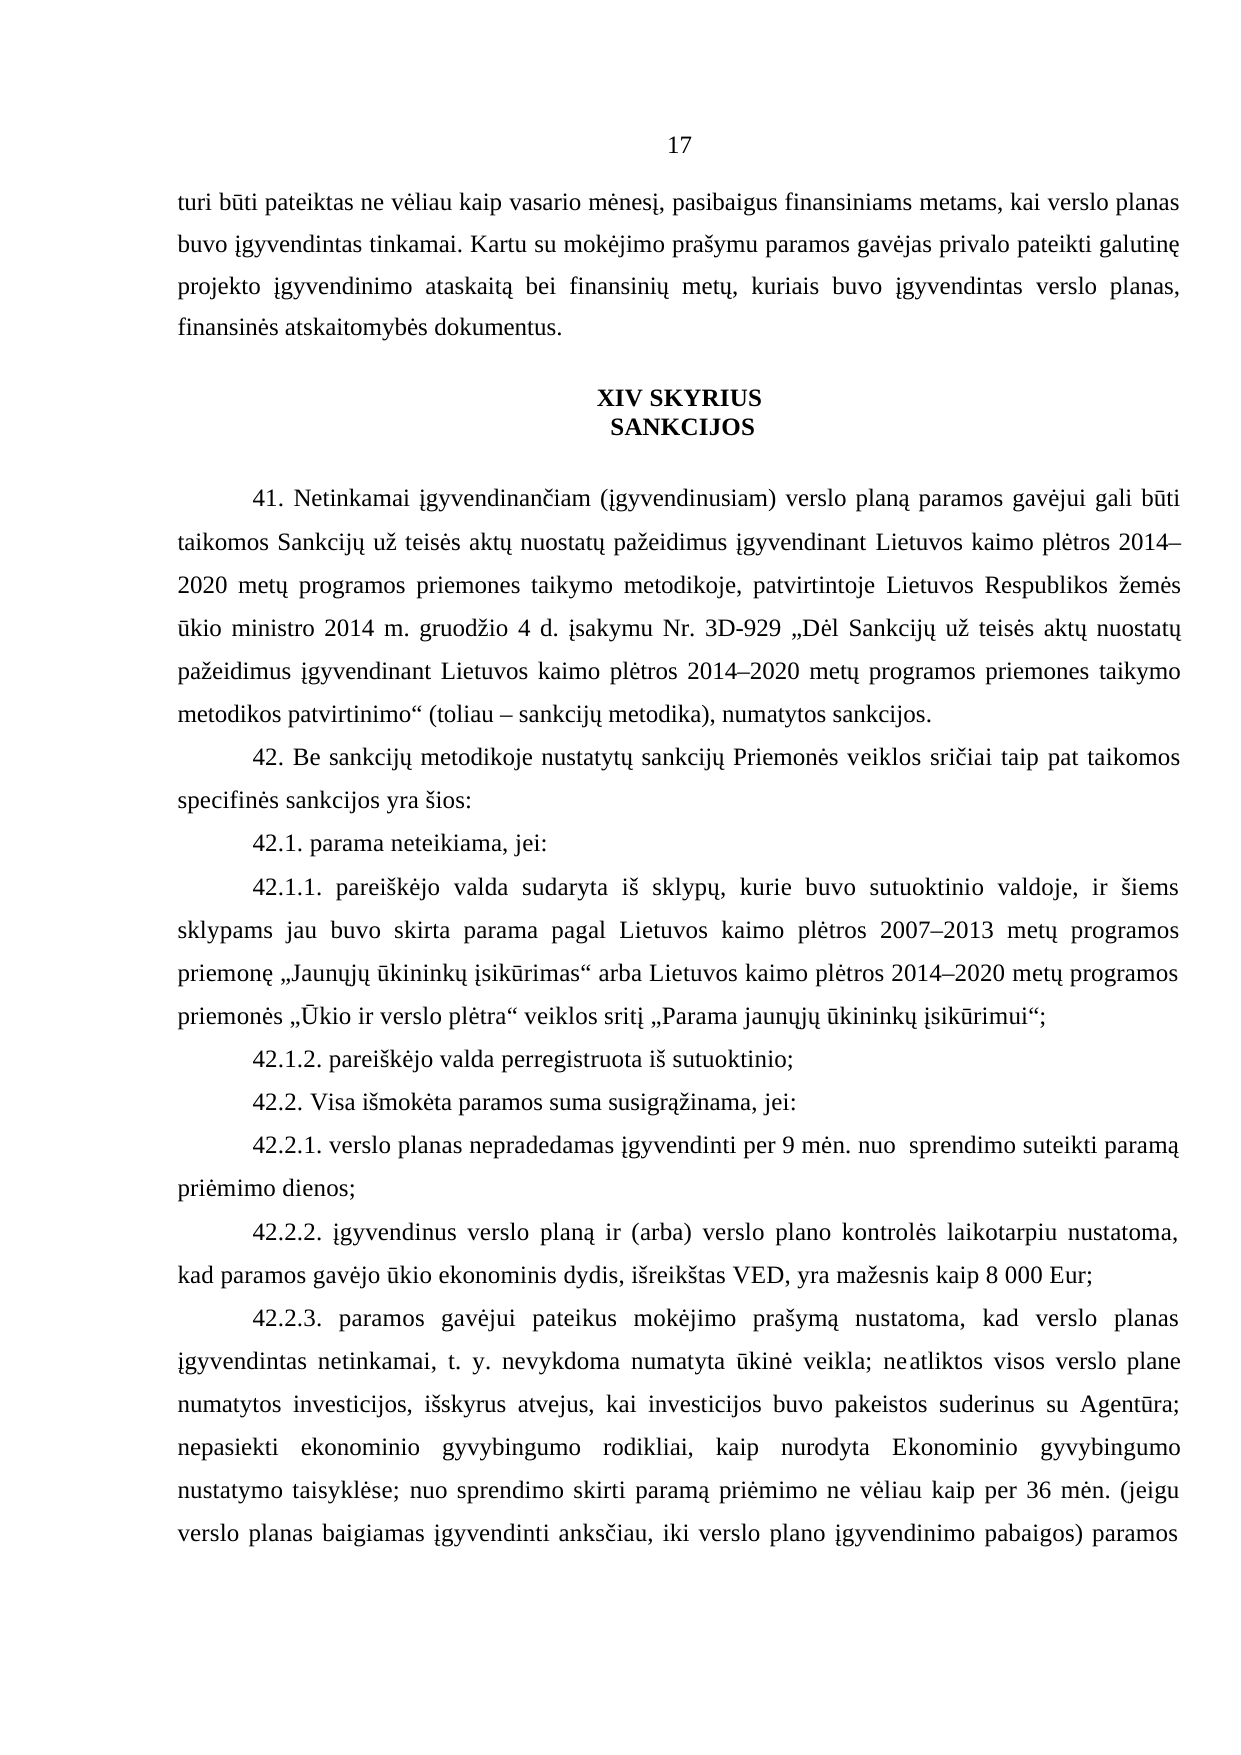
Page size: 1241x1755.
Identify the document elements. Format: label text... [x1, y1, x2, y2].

text turi būti pateiktas ne vėliau kaip vasario mėnesį, pasibaigus finansiniams metams, kai verslo planas buvo įgyvendintas tinkamai. Kartu su mokėjimo prašymu paramos gavėjas privalo pateikti galutinę projekto įgyvendinimo ataskaitą bei finansinių metų, kuriais buvo įgyvendintas verslo planas, finansinės atskaitomybės dokumentus. [177, 187, 1181, 341]
text 42.2.3. paramos gavėjui pateikus mokėjimo prašymą nustatoma, kad verslo planas įgyvendintas netinkamai, t. y. nevykdoma numatyta ūkinė veikla; neatliktos visos verslo plane numatytos investicijos, išskyrus atvejus, kai investicijos buvo pakeistos suderinus su Agentūra; nepasiekti ekonominio gyvybingumo rodikliai, kaip nurodyta Ekonominio gyvybingumo nustatymo taisyklėse; nuo sprendimo skirti paramą priėmimo ne vėliau kaip per 36 mėn. (jeigu verslo planas baigiamas įgyvendinti anksčiau, iki verslo plano įgyvendinimo pabaigos) paramos [177, 1303, 1181, 1547]
text 42.2.2. įgyvendinus verslo planą ir (arba) verslo plano kontrolės laikotarpiu nustatoma, kad paramos gavėjo ūkio ekonominis dydis, išreikštas VED, yra mažesnis kaip 8 000 Eur; [177, 1217, 1181, 1288]
text 42. Be sankcijų metodikoje nustatytų sankcijų Priemonės veiklos sričiai taip pat taikomos specifinės sankcijos yra šios: [177, 742, 1181, 814]
text 42.1. parama neteikiama, jei: [177, 828, 1181, 857]
text 42.1.1. pareiškėjo valda sudaryta iš sklypų, kurie buvo sutuoktinio valdoje, ir šiems sklypams jau buvo skirta parama pagal Lietuvos kaimo plėtros 2007–2013 metų programos priemonę „Jaunųjų ūkininkų įsikūrimas“ arba Lietuvos kaimo plėtros 2014–2020 metų programos priemonės „Ūkio ir verslo plėtra“ veiklos sritį „Parama jaunųjų ūkininkų įsikūrimui“; [177, 872, 1181, 1030]
text XIV SKYRIUS [177, 383, 1181, 412]
text 42.1.2. pareiškėjo valda perregistruota iš sutuoktinio; [177, 1044, 1181, 1073]
text SANKCIJOS [177, 412, 1181, 440]
text 42.2. Visa išmokėta paramos suma susigrąžinama, jei: [177, 1087, 1181, 1116]
text 41. Netinkamai įgyvendinančiam (įgyvendinusiam) verslo planą paramos gavėjui gali būti taikomos Sankcijų už teisės aktų nuostatų pažeidimus įgyvendinant Lietuvos kaimo plėtros 2014–2020 metų programos priemones taikymo metodikoje, patvirtintoje Lietuvos Respublikos žemės ūkio ministro 2014 m. gruodžio 4 d. įsakymu Nr. 3D-929 „Dėl Sankcijų už teisės aktų nuostatų pažeidimus įgyvendinant Lietuvos kaimo plėtros 2014–2020 metų programos priemones taikymo metodikos patvirtinimo“ (toliau – sankcijų metodika), numatytos sankcijos. [177, 483, 1181, 728]
text 42.2.1. verslo planas nepradedamas įgyvendinti per 9 mėn. nuo sprendimo suteikti paramą priėmimo dienos; [177, 1130, 1181, 1202]
